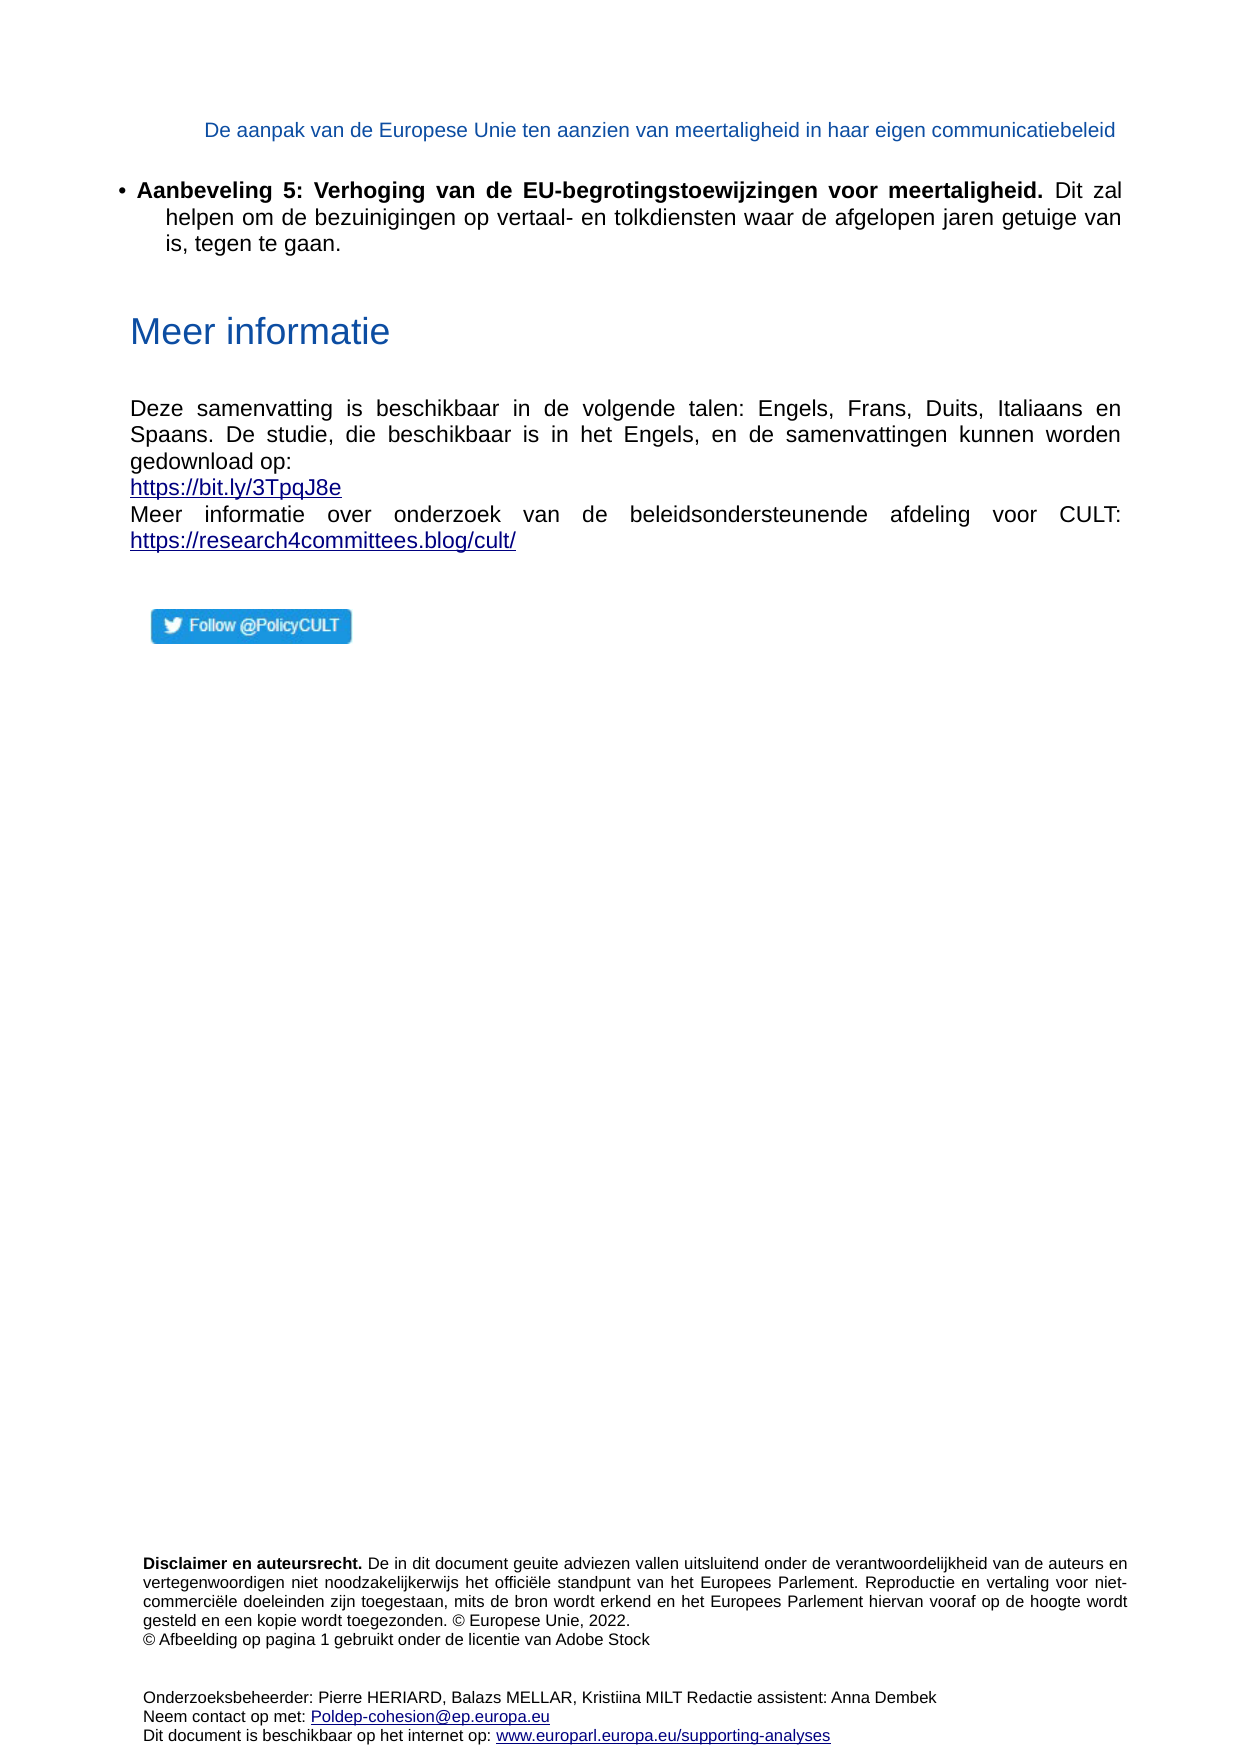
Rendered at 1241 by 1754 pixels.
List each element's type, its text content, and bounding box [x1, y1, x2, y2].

text https://bit.ly/3TpqJ8e [130, 474, 1122, 501]
text Meer informatie over onderzoek van de beleidsondersteunende afdeling voor CULT: https://research4committees.blog/cult/ [130, 501, 1122, 553]
text Disclaimer en auteursrecht. De in dit document geuite adviezen vallen uitsluitend onder de verantwoordelijkheid van de auteurs en vertegenwoordigen niet noodzakelijkerwijs het officiële standpunt van het Europees Parlement. Reproductie en vertaling voor niet-commerciële doeleinden zijn toegestaan, mits de bron wordt erkend en het Europees Parlement hiervan vooraf op de hoogte wordt gesteld en een kopie wordt toegezonden. © Europese Unie, 2022. [143, 1553, 1129, 1630]
text Deze samenvatting is beschikbaar in de volgende talen: Engels, Frans, Duits, Italiaans en Spaans. De studie, die beschikbaar is in het Engels, en de samenvattingen kunnen worden gedownload op: [130, 395, 1122, 474]
text Meer informatie [130, 309, 1122, 352]
text Neem contact op met: Poldep-cohesion@ep.europa.eu [143, 1707, 1129, 1726]
text Dit document is beschikbaar op het internet op: www.europarl.europa.eu/supporting-analyses [143, 1726, 1129, 1745]
text • Aanbeveling 5: Verhoging van de EU-begrotingstoewijzingen voor meertaligheid. Dit zal helpen om de bezuinigingen op vertaal- en tolkdiensten waar de afgelopen jaren getuige van is, tegen te gaan. [118, 177, 1122, 256]
text © Afbeelding op pagina 1 gebruikt onder de licentie van Adobe Stock [143, 1630, 1129, 1649]
text Onderzoeksbeheerder: Pierre HERIARD, Balazs MELLAR, Kristiina MILT Redactie assistent: Anna Dembek [143, 1688, 1129, 1707]
picture [150, 609, 353, 644]
